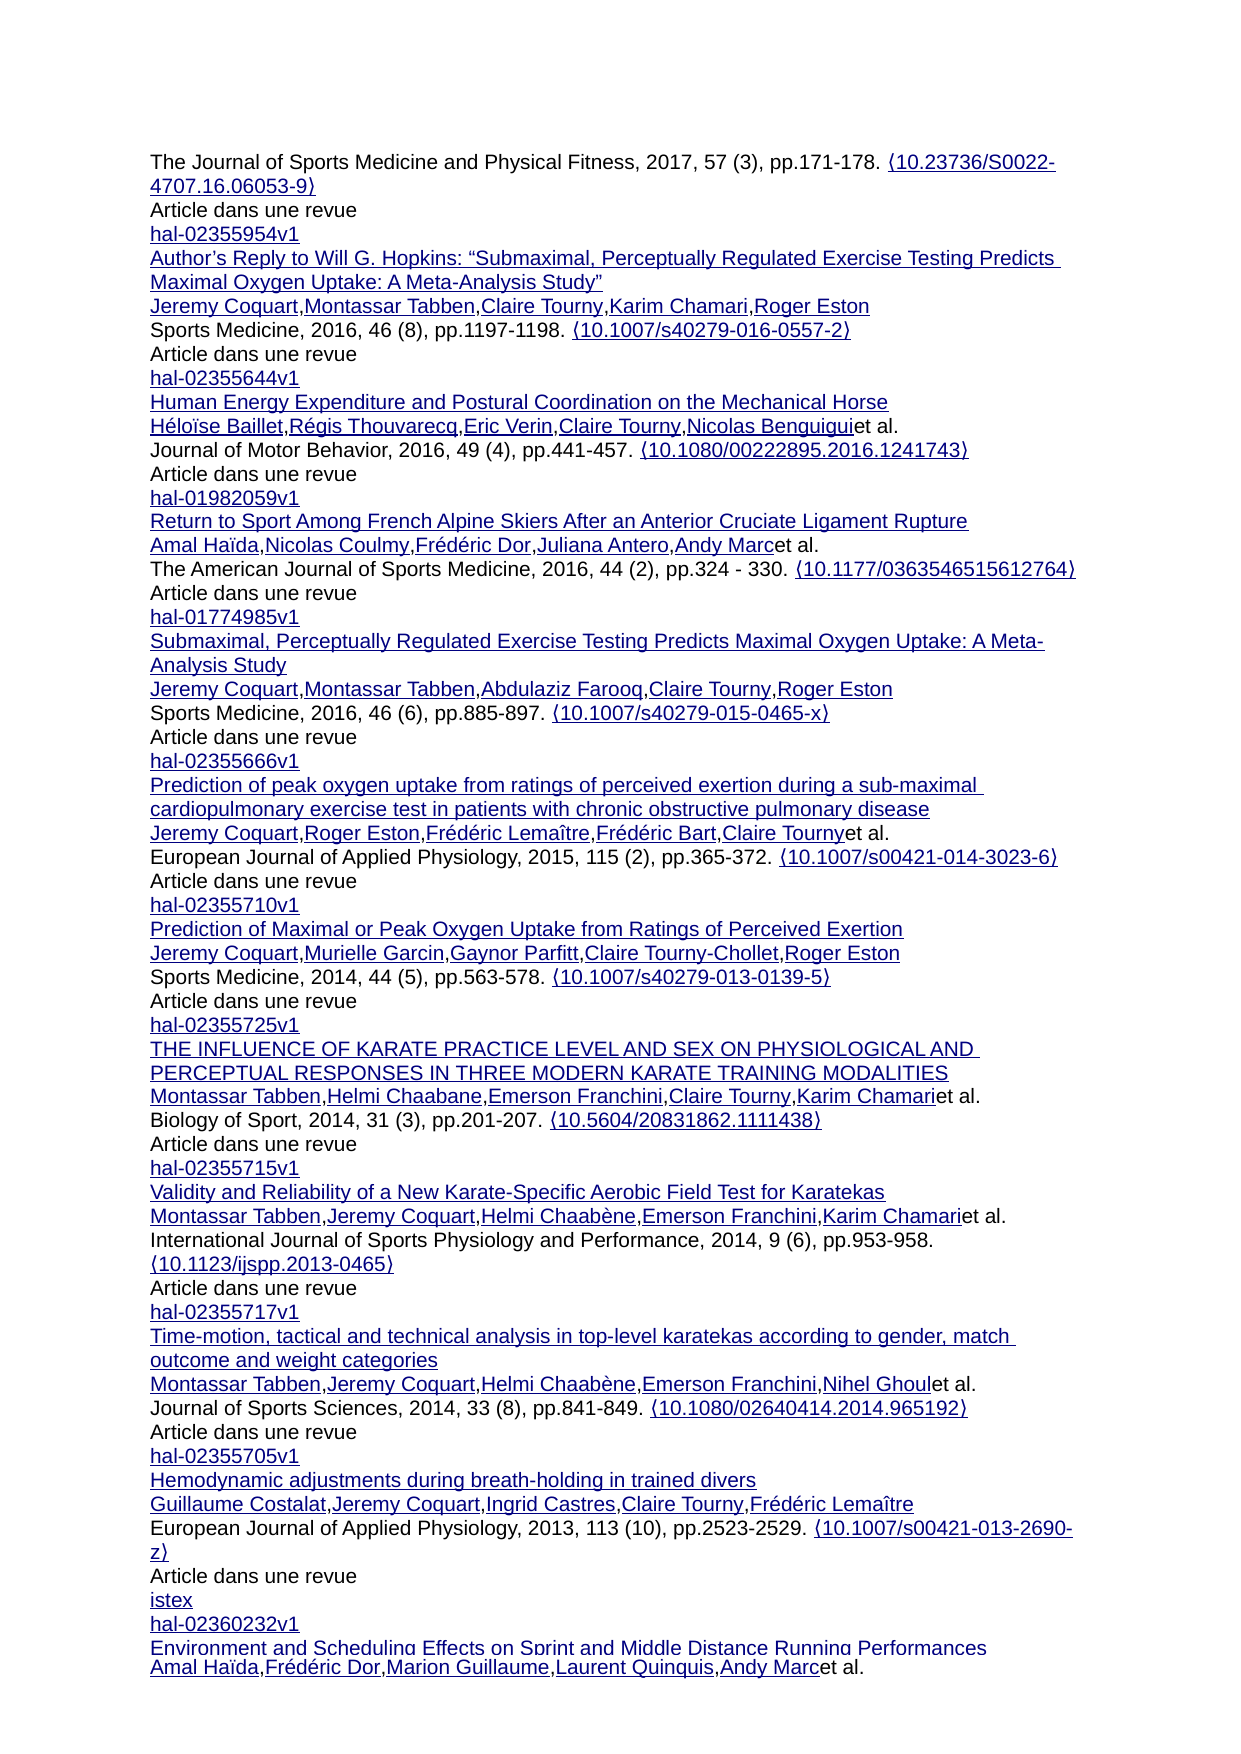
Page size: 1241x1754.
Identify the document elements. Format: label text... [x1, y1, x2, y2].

table_cell Return to Sport Among French Alpine Skiers After an Anterior Cruciate Ligament Rupture Amal Haïda,Nicolas Coulmy,Frédéric Dor,Juliana Antero,Andy Marcet al. The American Journal of Sports Medicine, 2016, 44 (2), pp.324 - 330. ⟨10.1177/0363546515612764⟩ Article dans une revue hal-01774985v1 [150, 509, 1090, 629]
table_cell Human Energy Expenditure and Postural Coordination on the Mechanical Horse Héloïse Baillet,Régis Thouvarecq,Eric Verin,Claire Tourny,Nicolas Benguiguiet al. Journal of Motor Behavior, 2016, 49 (4), pp.441-457. ⟨10.1080/00222895.2016.1241743⟩ Article dans une revue hal-01982059v1 [150, 390, 1090, 509]
table_cell Prediction of Maximal or Peak Oxygen Uptake from Ratings of Perceived Exertion Jeremy Coquart,Murielle Garcin,Gaynor Parfitt,Claire Tourny-Chollet,Roger Eston Sports Medicine, 2014, 44 (5), pp.563-578. ⟨10.1007/s40279-013-0139-5⟩ Article dans une revue hal-02355725v1 [150, 917, 1090, 1036]
table_cell Prediction of peak oxygen uptake from ratings of perceived exertion during a sub-maximal cardiopulmonary exercise test in patients with chronic obstructive pulmonary disease Jeremy Coquart,Roger Eston,Frédéric Lemaître,Frédéric Bart,Claire Tournyet al. European Journal of Applied Physiology, 2015, 115 (2), pp.365-372. ⟨10.1007/s00421-014-3023-6⟩ Article dans une revue hal-02355710v1 [150, 773, 1090, 917]
table_cell Submaximal, Perceptually Regulated Exercise Testing Predicts Maximal Oxygen Uptake: A Meta-Analysis Study Jeremy Coquart,Montassar Tabben,Abdulaziz Farooq,Claire Tourny,Roger Eston Sports Medicine, 2016, 46 (6), pp.885-897. ⟨10.1007/s40279-015-0465-x⟩ Article dans une revue hal-02355666v1 [150, 629, 1090, 773]
table_cell Environment and Scheduling Effects on Sprint and Middle Distance Running Performances Amal Haïda,Frédéric Dor,Marion Guillaume,Laurent Quinquis,Andy Marcet al. [150, 1635, 1090, 1679]
table_cell Validity and Reliability of a New Karate-Specific Aerobic Field Test for Karatekas Montassar Tabben,Jeremy Coquart,Helmi Chaabène,Emerson Franchini,Karim Chamariet al. International Journal of Sports Physiology and Performance, 2014, 9 (6), pp.953-958. ⟨10.1123/ijspp.2013-0465⟩ Article dans une revue hal-02355717v1 [150, 1180, 1090, 1324]
table_cell Author’s Reply to Will G. Hopkins: “Submaximal, Perceptually Regulated Exercise Testing Predicts Maximal Oxygen Uptake: A Meta-Analysis Study” Jeremy Coquart,Montassar Tabben,Claire Tourny,Karim Chamari,Roger Eston Sports Medicine, 2016, 46 (8), pp.1197-1198. ⟨10.1007/s40279-016-0557-2⟩ Article dans une revue hal-02355644v1 [150, 246, 1090, 389]
table_cell Time-motion, tactical and technical analysis in top-level karatekas according to gender, match outcome and weight categories Montassar Tabben,Jeremy Coquart,Helmi Chaabène,Emerson Franchini,Nihel Ghoulet al. Journal of Sports Sciences, 2014, 33 (8), pp.841-849. ⟨10.1080/02640414.2014.965192⟩ Article dans une revue hal-02355705v1 [150, 1324, 1090, 1468]
table_cell The Journal of Sports Medicine and Physical Fitness, 2017, 57 (3), pp.171-178. ⟨10.23736/S0022-4707.16.06053-9⟩ Article dans une revue hal-02355954v1 [150, 150, 1090, 246]
table_cell Hemodynamic adjustments during breath-holding in trained divers Guillaume Costalat,Jeremy Coquart,Ingrid Castres,Claire Tourny,Frédéric Lemaître European Journal of Applied Physiology, 2013, 113 (10), pp.2523-2529. ⟨10.1007/s00421-013-2690-z⟩ Article dans une revue istex hal-02360232v1 [150, 1468, 1090, 1635]
table_cell THE INFLUENCE OF KARATE PRACTICE LEVEL AND SEX ON PHYSIOLOGICAL AND PERCEPTUAL RESPONSES IN THREE MODERN KARATE TRAINING MODALITIES Montassar Tabben,Helmi Chaabane,Emerson Franchini,Claire Tourny,Karim Chamariet al. Biology of Sport, 2014, 31 (3), pp.201-207. ⟨10.5604/20831862.1111438⟩ Article dans une revue hal-02355715v1 [150, 1036, 1090, 1180]
